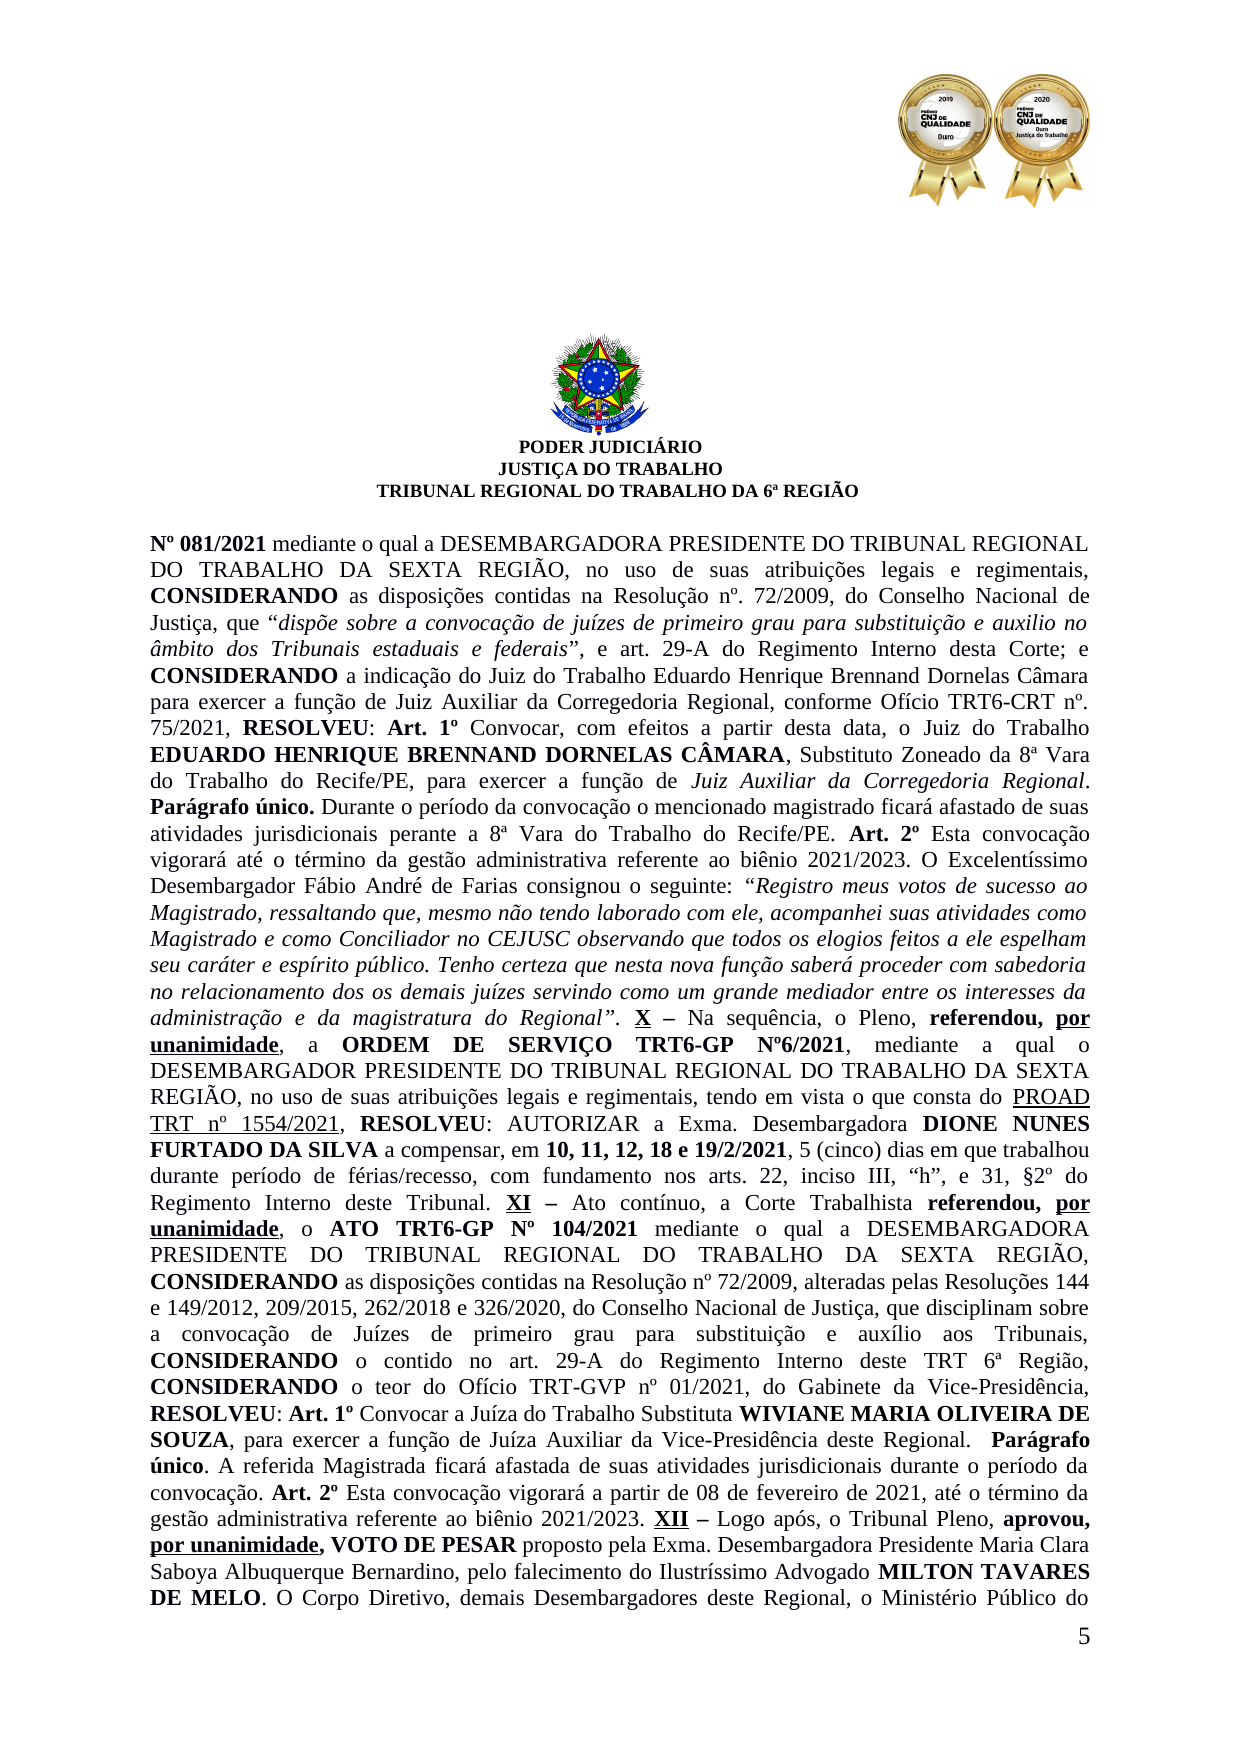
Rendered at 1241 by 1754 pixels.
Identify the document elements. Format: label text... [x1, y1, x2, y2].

text Nº 081/2021 mediante o qual a DESEMBARGADORA PRESIDENTE DO TRIBUNAL REGIONAL DO TRABALHO DA SEXTA REGIÃO, no uso de suas atribuições legais e regimentais, CONSIDERANDO as disposições contidas na Resolução nº. 72/2009, do Conselho Nacional de Justiça, que “dispõe sobre a convocação de juízes de primeiro grau para substituição e auxilio no âmbito dos Tribunais estaduais e federais”, e art. 29-A do Regimento Interno desta Corte; e CONSIDERANDO a indicação do Juiz do Trabalho Eduardo Henrique Brennand Dornelas Câmara para exercer a função de Juiz Auxiliar da Corregedoria Regional, conforme Ofício TRT6-CRT nº. 75/2021, RESOLVEU: Art. 1º Convocar, com efeitos a partir desta data, o Juiz do Trabalho EDUARDO HENRIQUE BRENNAND DORNELAS CÂMARA, Substituto Zoneado da 8ª Vara do Trabalho do Recife/PE, para exercer a função de Juiz Auxiliar da Corregedoria Regional. Parágrafo único. Durante o período da convocação o mencionado magistrado ficará afastado de suas atividades jurisdicionais perante a 8ª Vara do Trabalho do Recife/PE. Art. 2º Esta convocação vigorará até o término da gestão administrativa referente ao biênio 2021/2023. O Excelentíssimo Desembargador Fábio André de Farias consignou o seguinte: “Registro meus votos de sucesso ao Magistrado, ressaltando que, mesmo não tendo laborado com ele, acompanhei suas atividades como Magistrado e como Conciliador no CEJUSC observando que todos os elogios feitos a ele espelham seu caráter e espírito público. Tenho certeza que nesta nova função saberá proceder com sabedoria no relacionamento dos os demais juízes servindo como um grande mediador entre os interesses da administração e da magistratura do Regional”. X – Na sequência, o Pleno, referendou, por unanimidade, a ORDEM DE SERVIÇO TRT6-GP Nº6/2021, mediante a qual o DESEMBARGADOR PRESIDENTE DO TRIBUNAL REGIONAL DO TRABALHO DA SEXTA REGIÃO, no uso de suas atribuições legais e regimentais, tendo em vista o que consta do PROAD TRT nº 1554/2021, RESOLVEU: AUTORIZAR a Exma. Desembargadora DIONE NUNES FURTADO DA SILVA a compensar, em 10, 11, 12, 18 e 19/2/2021, 5 (cinco) dias em que trabalhou durante período de férias/recesso, com fundamento nos arts. 22, inciso III, “h”, e 31, §2º do Regimento Interno deste Tribunal. XI – Ato contínuo, a Corte Trabalhista referendou, por unanimidade, o ATO TRT6-GP Nº 104/2021 mediante o qual a DESEMBARGADORA PRESIDENTE DO TRIBUNAL REGIONAL DO TRABALHO DA SEXTA REGIÃO, CONSIDERANDO as disposições contidas na Resolução nº 72/2009, alteradas pelas Resoluções 144 e 149/2012, 209/2015, 262/2018 e 326/2020, do Conselho Nacional de Justiça, que disciplinam sobre a convocação de Juízes de primeiro grau para substituição e auxílio aos Tribunais, CONSIDERANDO o contido no art. 29-A do Regimento Interno deste TRT 6ª Região, CONSIDERANDO o teor do Ofício TRT-GVP nº 01/2021, do Gabinete da Vice-Presidência, RESOLVEU: Art. 1º Convocar a Juíza do Trabalho Substituta WIVIANE MARIA OLIVEIRA DE SOUZA, para exercer a função de Juíza Auxiliar da Vice-Presidência deste Regional. Parágrafo único. A referida Magistrada ficará afastada de suas atividades jurisdicionais durante o período da convocação. Art. 2º Esta convocação vigorará a partir de 08 de fevereiro de 2021, até o término da gestão administrativa referente ao biênio 2021/2023. XII – Logo após, o Tribunal Pleno, aprovou, por unanimidade, VOTO DE PESAR proposto pela Exma. Desembargadora Presidente Maria Clara Saboya Albuquerque Bernardino, pelo falecimento do Ilustríssimo Advogado MILTON TAVARES DE MELO. O Corpo Diretivo, demais Desembargadores deste Regional, o Ministério Público do [150, 530, 1090, 1610]
